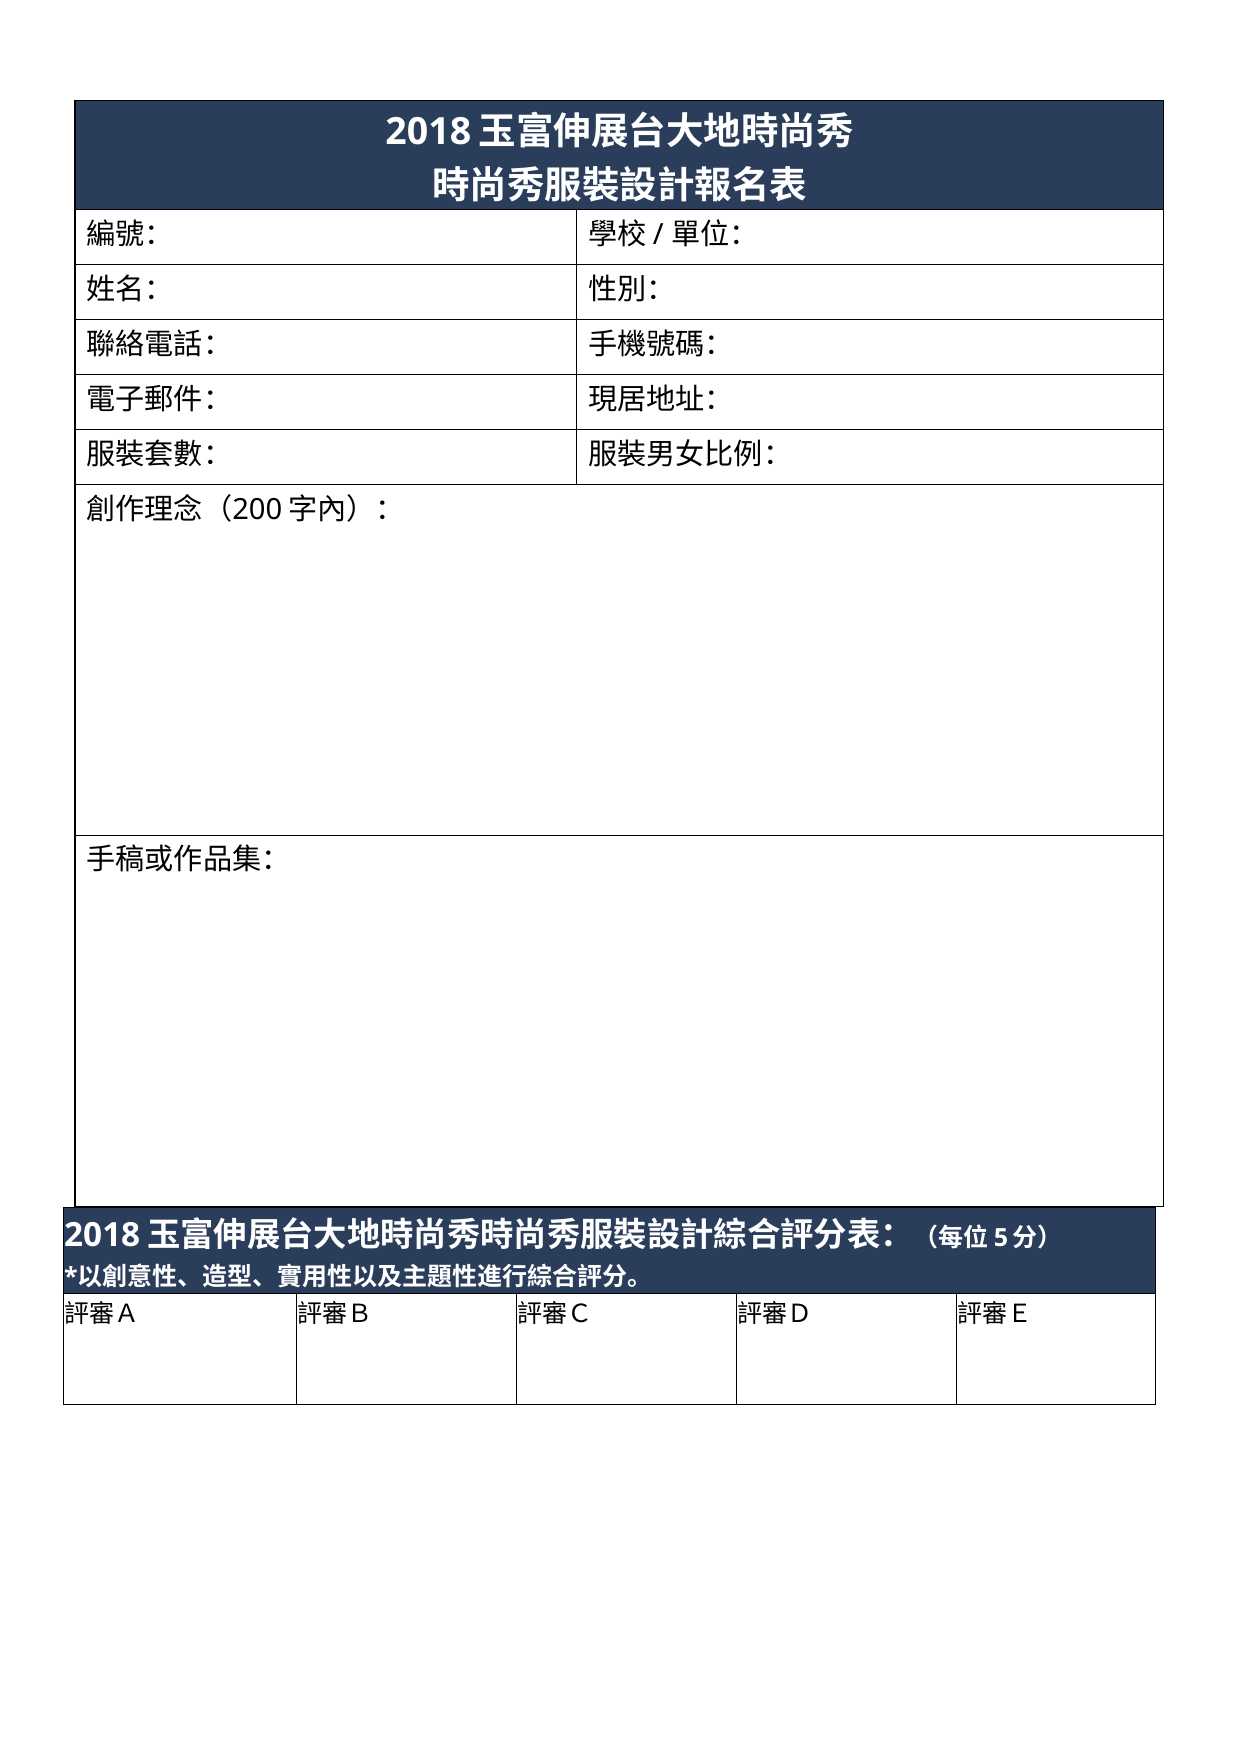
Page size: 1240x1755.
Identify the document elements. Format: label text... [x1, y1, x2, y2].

table_cell 電子郵件： [76, 375, 576, 429]
table_cell 手稿或作品集： [76, 836, 1163, 1206]
table_cell 評審Ｄ [737, 1294, 956, 1404]
table_header 2018玉富伸展台大地時尚秀時尚秀服裝設計綜合評分表：（每位5分） *以創意性、造型、實用性以及主題性進行綜合評分。 [64, 1208, 1155, 1293]
table_cell 評審Ｂ [297, 1294, 516, 1404]
table_cell 聯絡電話： [76, 320, 576, 374]
table_cell 性別： [577, 265, 1163, 319]
table_cell 評審Ｅ [957, 1294, 1155, 1404]
table_header 2018玉富伸展台大地時尚秀 時尚秀服裝設計報名表 [76, 101, 1163, 209]
table_cell 評審Ｃ [517, 1294, 736, 1404]
table_cell 服裝男女比例： [577, 430, 1163, 484]
table_cell 姓名： [76, 265, 576, 319]
table_cell 服裝套數： [76, 430, 576, 484]
table_cell 評審Ａ [64, 1294, 296, 1404]
table_cell 創作理念（200字內）： [76, 485, 1163, 835]
table_cell 編號： [76, 210, 576, 264]
table_cell 現居地址： [577, 375, 1163, 429]
table_cell 手機號碼： [577, 320, 1163, 374]
table_cell 學校 / 單位： [577, 210, 1163, 264]
